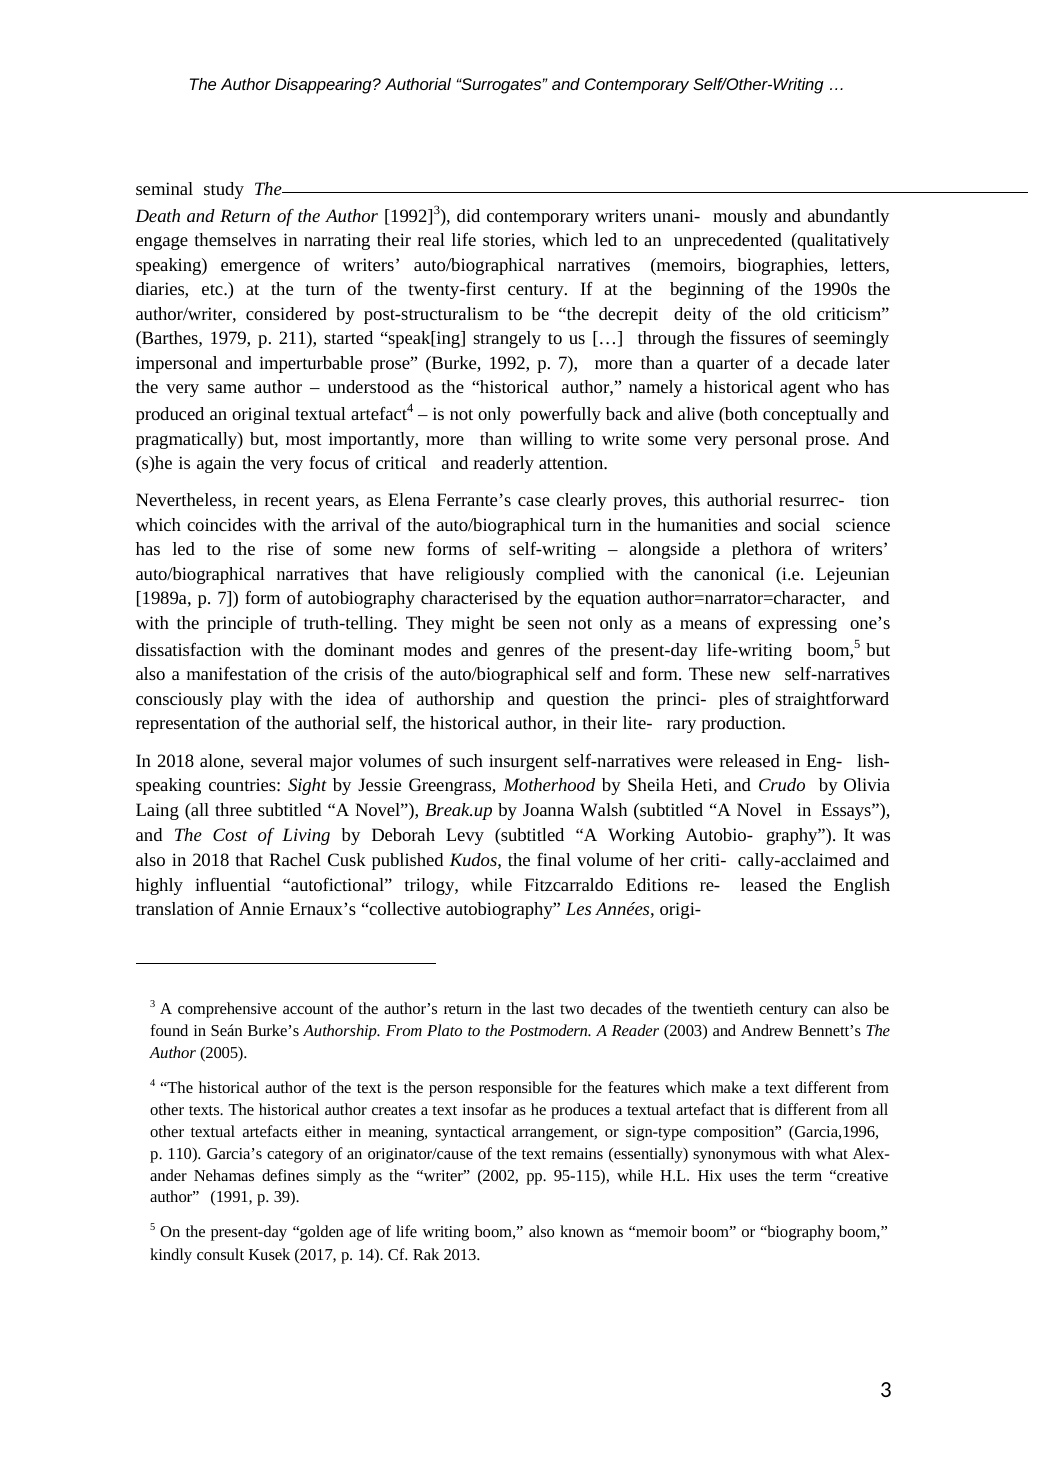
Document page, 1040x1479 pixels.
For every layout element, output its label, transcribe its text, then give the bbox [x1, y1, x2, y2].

text In 2018 alone, several major volumes of such insurgent self-narratives were released in Eng- lish-speaking countries: Sight by Jessie Greengrass, Motherhood by Sheila Heti, and Crudo by Olivia Laing (all three subtitled “A Novel”), Break.up by Joanna Walsh (subtitled “A Novel in Essays”), and The Cost of Living by Deborah Levy (subtitled “A Working Autobio- graphy”). It was also in 2018 that Rachel Cusk published Kudos, the final volume of her criti- cally-acclaimed and highly influential “autofictional” trilogy, while Fitzcarraldo Editions re- leased the English translation of Annie Ernaux’s “collective autobiography” Les Années, origi- [135, 749, 890, 920]
text 3 A comprehensive account of the author’s return in the last two decades of the twentieth century can also be found in Seán Burke’s Authorship. From Plato to the Postmodern. A Reader (2003) and Andrew Bennett’s The Author (2005). [150, 998, 890, 1062]
text 4 “The historical author of the text is the person responsible for the features which make a text different from other texts. The historical author creates a text insofar as he produces a textual artefact that is different from all other textual artefacts either in meaning, syntactical arrangement, or sign-type composition” (Garcia,1996, [150, 1076, 890, 1141]
text 5 On the present-day “golden age of life writing boom,” also known as “memoir boom” or “biography boom,” kindly consult Kusek (2017, p. 14). Cf. Rak 2013. [150, 1221, 889, 1263]
text Nevertheless, in recent years, as Elena Ferrante’s case clearly proves, this authorial resurrec- tion which coincides with the arrival of the auto/biographical turn in the humanities and social science has led to the rise of some new forms of self-writing – alongside a plethora of writers’ auto/biographical narratives that have religiously complied with the canonical (i.e. Lejeunian [1989a, p. 7]) form of autobiography characterised by the equation author=narrator=character, and with the principle of truth-telling. They might be seen not only as a means of expressing one’s dissatisfaction with the dominant modes and genres of the present-day life-writing boom,5 but also a manifestation of the crisis of the auto/biographical self and form. These new self-narratives consciously play with the idea of authorship and question the princi- ples of straightforward representation of the authorial self, the historical author, in their lite- rary production. [135, 489, 890, 734]
text seminal study The Death and Return of the Author [1992]3), did contemporary writers unani- mously and abundantly engage themselves in narrating their real life stories, which led to an unprecedented (qualitatively speaking) emergence of writers’ auto/biographical narratives (memoirs, biographies, letters, diaries, etc.) at the turn of the twenty-first century. If at the beginning of the 1990s the author/writer, considered by post-structuralism to be “the decrepit deity of the old criticism” (Barthes, 1979, p. 211), started “speak[ing] strangely to us […] through the fissures of seemingly impersonal and imperturbable prose” (Burke, 1992, p. 7), more than a quarter of a decade later the very same author – understood as the “historical author,” namely a historical agent who has produced an original textual artefact4 – is not only powerfully back and alive (both conceptually and pragmatically) but, most importantly, more than willing to write some very personal prose. And (s)he is again the very focus of critical and readerly attention. [135, 178, 890, 474]
text p. 110). Garcia’s category of an originator/cause of the text remains (essentially) synonymous with what Alex- ander Nehamas defines simply as the “writer” (2002, pp. 95-115), while H.L. Hix uses the term “creative author” (1991, p. 39). [150, 1143, 890, 1206]
